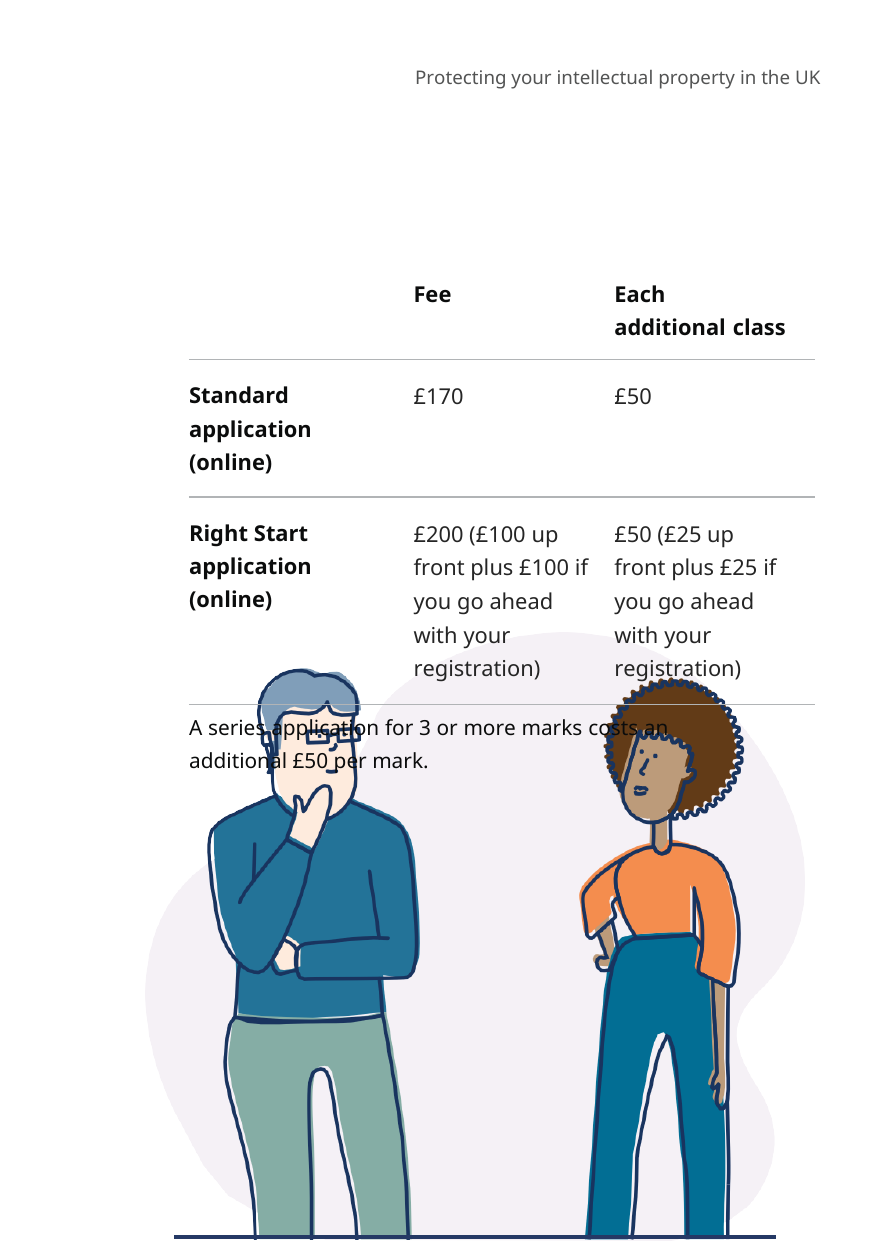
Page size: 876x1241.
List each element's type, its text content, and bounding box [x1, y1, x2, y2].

text A series application for 3 or more marks costs an additional £50 per mark. [189, 713, 267, 775]
table_header [189, 279, 402, 358]
table_cell £200 (£100 up front plus £100 if you go ahead with your registration) [402, 498, 604, 685]
table_header Each additional class [604, 279, 815, 358]
table_cell £50 [604, 360, 815, 496]
table_cell £170 [402, 360, 604, 496]
table_header Fee [402, 279, 604, 358]
table_cell Standard application (online) [189, 360, 402, 496]
table_cell Right Start application (online) [189, 498, 402, 703]
table_cell £50 (£25 up front plus £25 if you go ahead with your registration) [604, 498, 815, 703]
